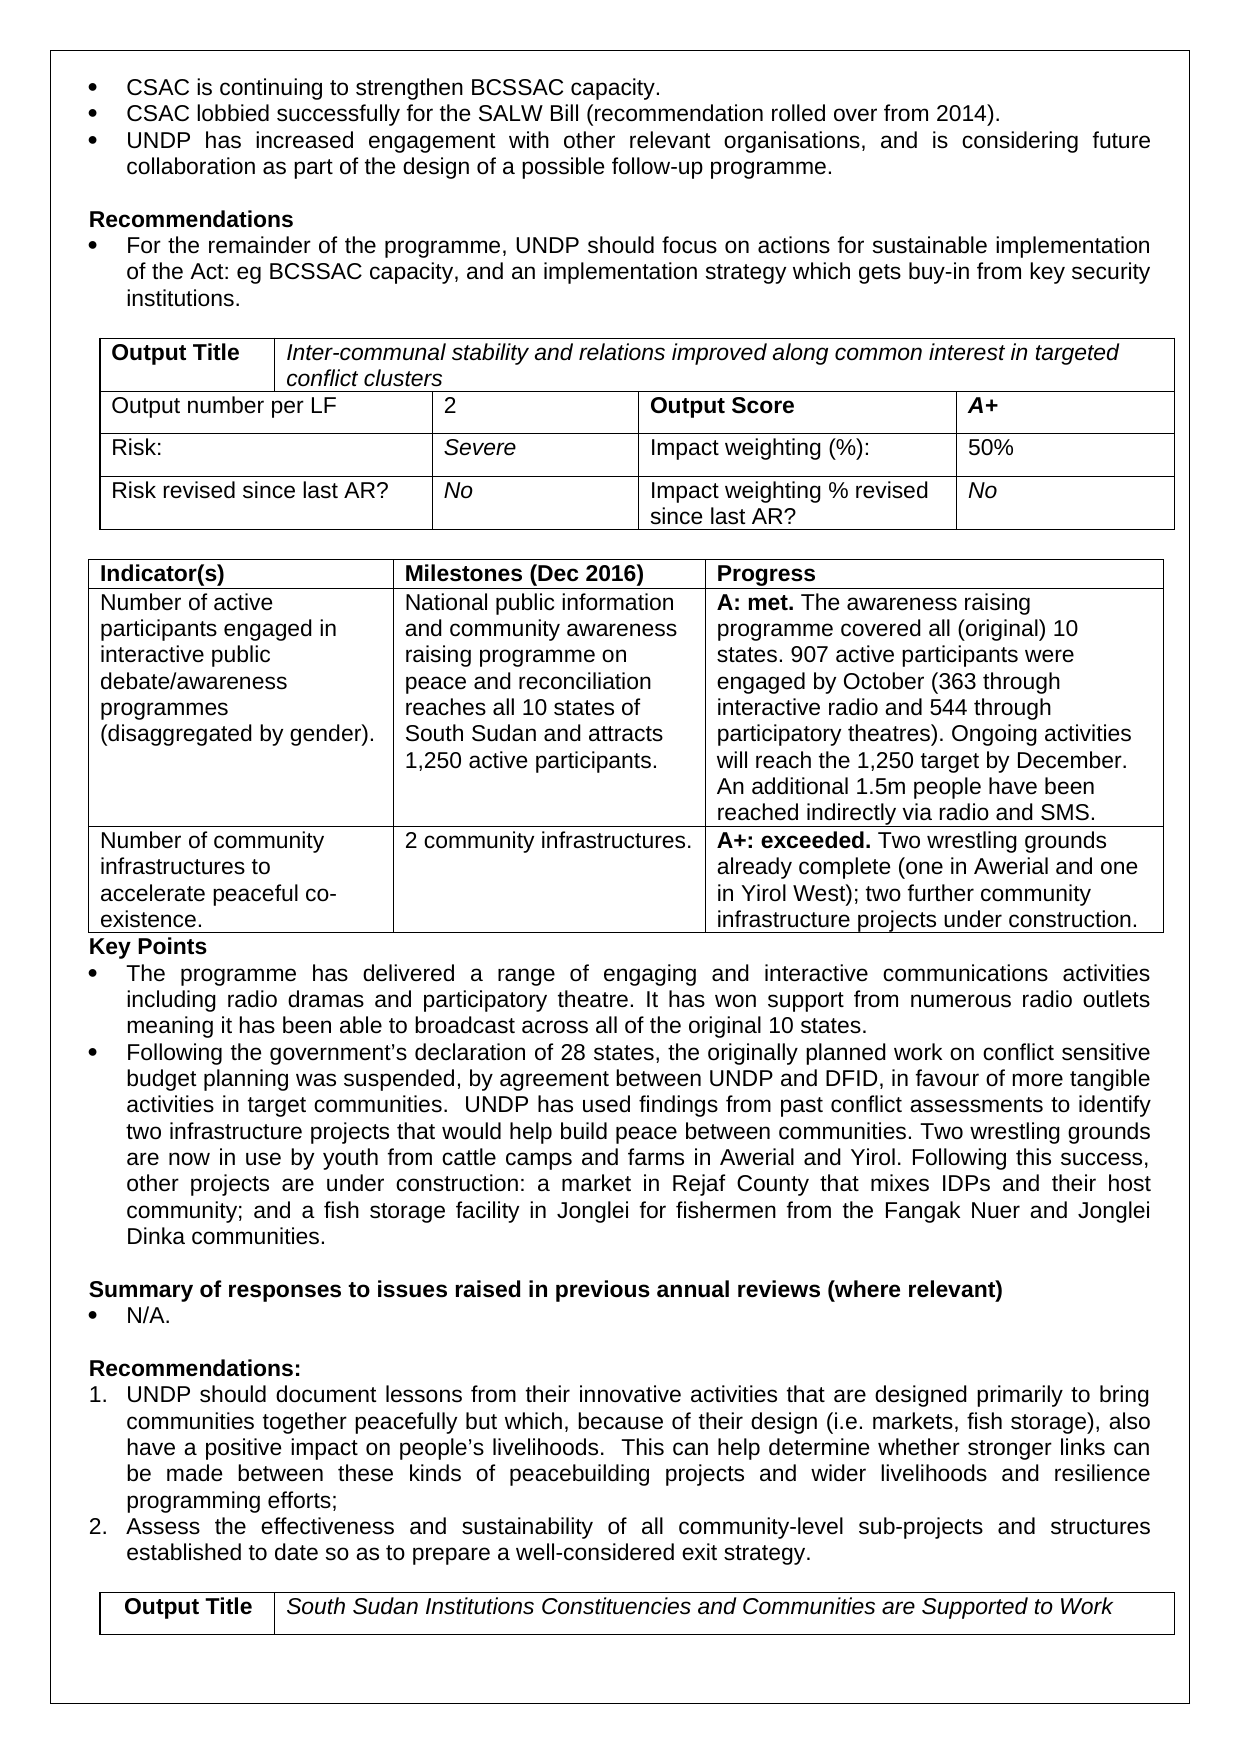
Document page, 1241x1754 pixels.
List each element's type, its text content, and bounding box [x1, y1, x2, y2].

list CSAC lobbied successfully for the SALW Bill (recommendation rolled over from 2014). [89, 100, 1152, 127]
table_header Milestones (Dec 2016) [394, 560, 705, 587]
table_cell National public information and community awareness raising programme on peace and reconciliation reaches all 10 states of South Sudan and attracts 1,250 active participants. [394, 589, 705, 826]
text Key Points [89, 933, 1152, 959]
table_cell 2 [433, 392, 638, 433]
table_header Output Title [101, 1593, 274, 1634]
list N/A. [89, 1302, 1152, 1328]
table_cell 2 community infrastructures. [394, 827, 705, 932]
table_cell Number of community infrastructures to accelerate peaceful co-existence. [89, 827, 393, 932]
table_cell Risk: [101, 434, 432, 476]
list UNDP has increased engagement with other relevant organisations, and is considering future collaboration as part of the design of a possible follow-up programme. [89, 127, 1152, 179]
text Recommendations: [89, 1355, 1152, 1381]
table_cell 50% [957, 434, 1174, 476]
table_cell Output Score [639, 392, 956, 433]
table_cell Risk revised since last AR? [101, 477, 432, 529]
text Recommendations [89, 206, 1152, 232]
table_header Inter-communal stability and relations improved along common interest in targeted conflict clusters [275, 339, 1174, 391]
list Assess the effectiveness and sustainability of all community-level sub-projects and structures established to date so as to prepare a well-considered exit strategy. [89, 1513, 1152, 1566]
table_cell A: met. The awareness raising programme covered all (original) 10 states. 907 active participants were engaged by October (363 through interactive radio and 544 through participatory theatres). Ongoing activities will reach the 1,250 target by December. An additional 1.5m people have been reached indirectly via radio and SMS. [706, 589, 1163, 826]
list UNDP should document lessons from their innovative activities that are designed primarily to bring communities together peacefully but which, because of their design (i.e. markets, fish storage), also have a positive impact on people’s livelihoods. This can help determine whether stronger links can be made between these kinds of peacebuilding projects and wider livelihoods and resilience programming efforts; [89, 1381, 1152, 1513]
table_cell A+: exceeded. Two wrestling grounds already complete (one in Awerial and one in Yirol West); two further community infrastructure projects under construction. [706, 827, 1163, 932]
table_cell A+ [957, 392, 1174, 433]
table_cell Impact weighting % revised since last AR? [639, 477, 956, 529]
list The programme has delivered a range of engaging and interactive communications activities including radio dramas and participatory theatre. It has won support from numerous radio outlets meaning it has been able to broadcast across all of the original 10 states. [89, 959, 1152, 1039]
list CSAC is continuing to strengthen BCSSAC capacity. [89, 74, 1152, 100]
table_cell Impact weighting (%): [639, 434, 956, 476]
list Following the government’s declaration of 28 states, the originally planned work on conflict sensitive budget planning was suspended, by agreement between UNDP and DFID, in favour of more tangible activities in target communities. UNDP has used findings from past conflict assessments to identify two infrastructure projects that would help build peace between communities. Two wrestling grounds are now in use by youth from cattle camps and farms in Awerial and Yirol. Following this success, other projects are under construction: a market in Rejaf County that mixes IDPs and their host community; and a fish storage facility in Jonglei for fishermen from the Fangak Nuer and Jonglei Dinka communities. [89, 1039, 1152, 1249]
table_cell Number of active participants engaged in interactive public debate/awareness programmes (disaggregated by gender). [89, 589, 393, 826]
text Summary of responses to issues raised in previous annual reviews (where relevant) [89, 1276, 1152, 1302]
table_header Progress [706, 560, 1163, 587]
table_cell Output number per LF [101, 392, 432, 433]
table_cell Severe [433, 434, 638, 476]
table_cell No [957, 477, 1174, 529]
table_cell No [433, 477, 638, 529]
table_header Output Title [101, 339, 274, 391]
table_header South Sudan Institutions Constituencies and Communities are Supported to Work [275, 1593, 1174, 1634]
list For the remainder of the programme, UNDP should focus on actions for sustainable implementation of the Act: eg BCSSAC capacity, and an implementation strategy which gets buy-in from key security institutions. [89, 232, 1152, 311]
table_header Indicator(s) [89, 560, 393, 587]
